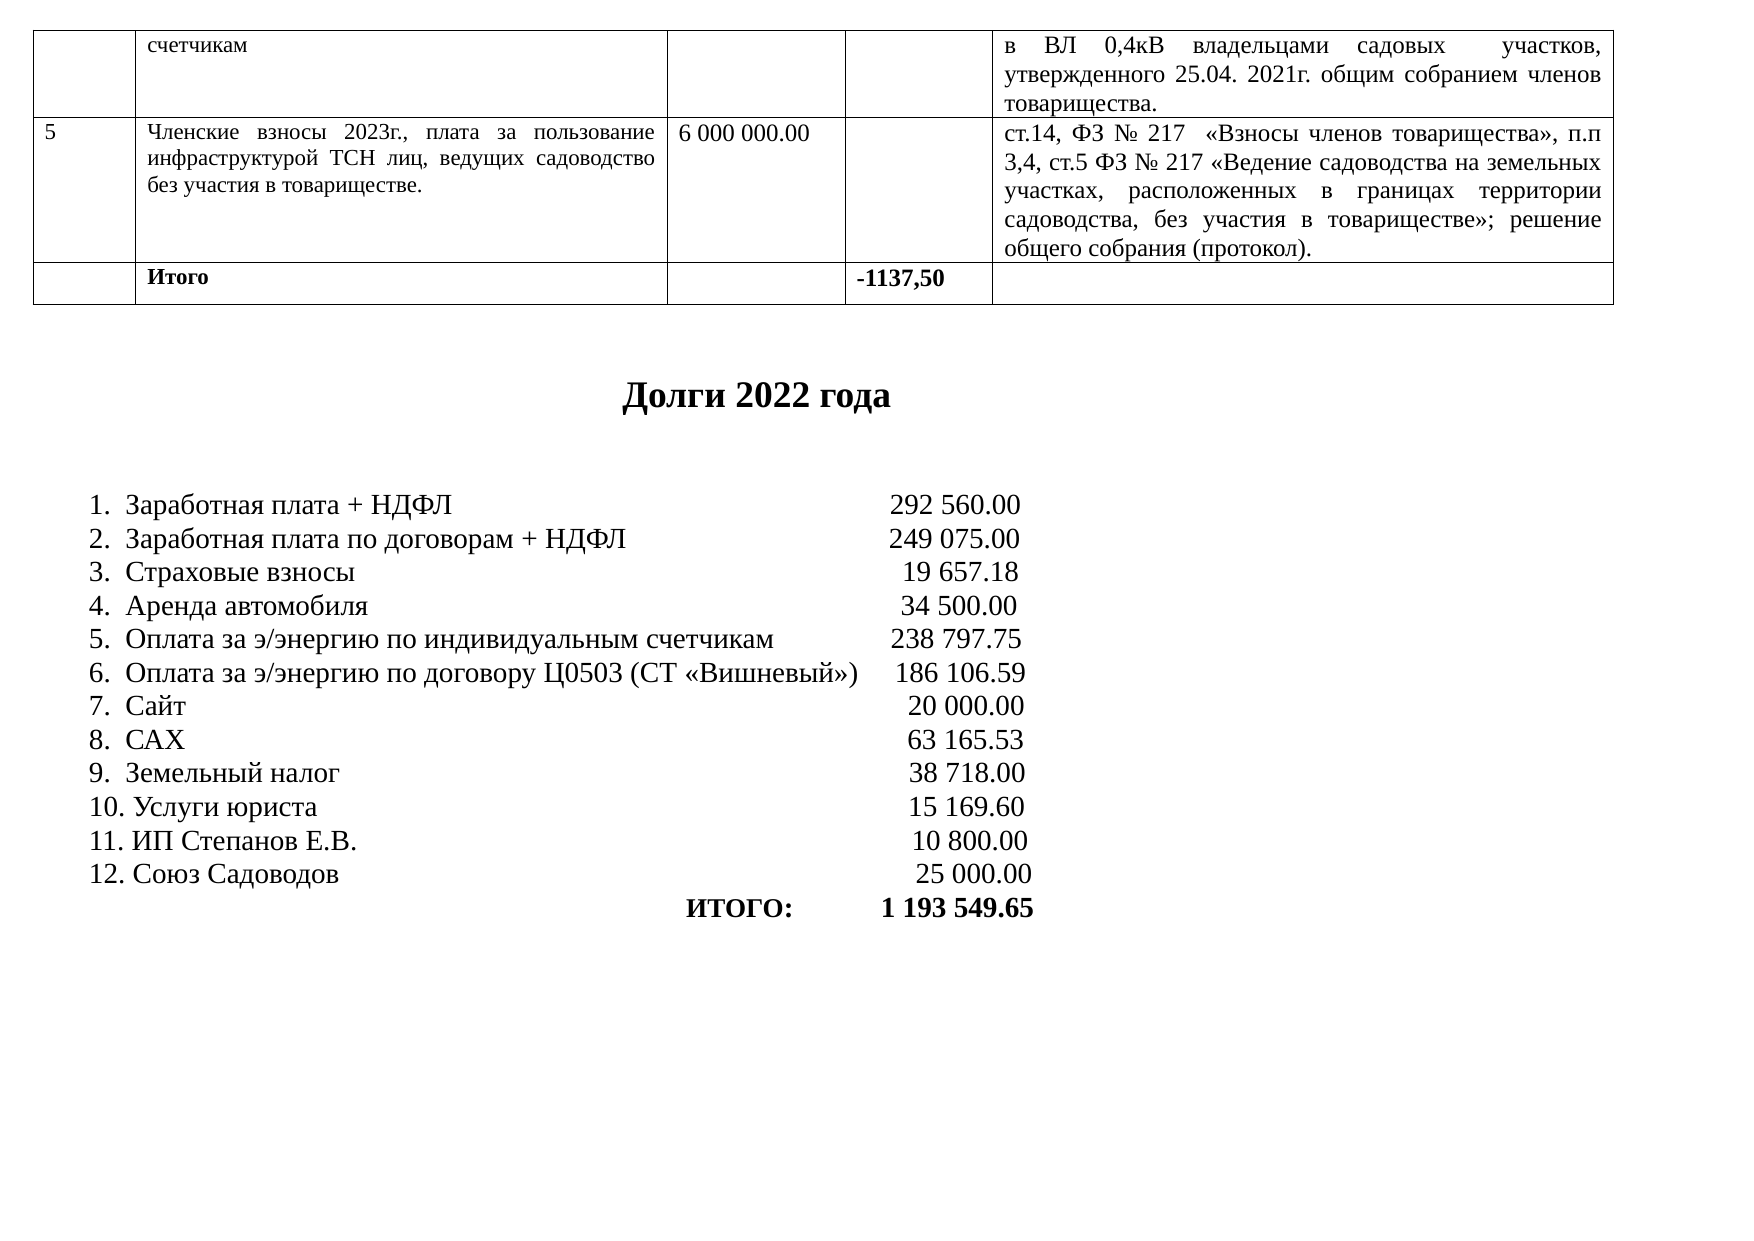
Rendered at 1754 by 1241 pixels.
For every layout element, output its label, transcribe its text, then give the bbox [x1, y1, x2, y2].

table_cell [668, 263, 845, 304]
table_cell [846, 31, 992, 117]
text 6. Оплата за э/энергию по договору Ц0503 (СТ «Вишневый») 186 106.59 [89, 655, 1695, 688]
text 7. Сайт 20 000.00 [89, 688, 1695, 722]
table_cell в ВЛ 0,4кВ владельцами садовых участков, утвержденного 25.04. 2021г. общим собранием членов товарищества. [993, 31, 1613, 117]
table_cell [846, 118, 992, 262]
text ИТОГО: 1 193 549.65 [89, 890, 1695, 923]
text Долги 2022 года [89, 372, 1695, 415]
table_cell [34, 263, 135, 304]
table_cell ст.14, ФЗ № 217 «Взносы членов товарищества», п.п 3,4, ст.5 ФЗ № 217 «Ведение садоводства на земельных участках, расположенных в границах территории садоводства, без участия в товариществе»; решение общего собрания (протокол). [993, 118, 1613, 262]
text 2. Заработная плата по договорам + НДФЛ 249 075.00 [89, 521, 1695, 554]
text 11. ИП Степанов Е.В. 10 800.00 [89, 823, 1695, 856]
text 8. САХ 63 165.53 [89, 722, 1695, 756]
text 4. Аренда автомобиля 34 500.00 [89, 588, 1695, 621]
text 12. Союз Садоводов 25 000.00 [89, 856, 1695, 890]
text 1. Заработная плата + НДФЛ 292 560.00 [89, 487, 1695, 521]
table_cell счетчикам [136, 31, 667, 117]
table_cell [993, 263, 1613, 304]
table_cell [34, 31, 135, 117]
table_cell 6 000 000.00 [668, 118, 845, 262]
table_cell [668, 31, 845, 117]
table_cell Членские взносы 2023г., плата за пользование инфраструктурой ТСН лиц, ведущих садоводство без участия в товариществе. [136, 118, 667, 262]
text 9. Земельный налог 38 718.00 [89, 756, 1695, 789]
table_cell -1137,50 [846, 263, 992, 304]
text 5. Оплата за э/энергию по индивидуальным счетчикам 238 797.75 [89, 621, 1695, 655]
text 3. Страховые взносы 19 657.18 [89, 554, 1695, 588]
table_cell 5 [34, 118, 135, 262]
table_cell Итого [136, 263, 667, 304]
text 10. Услуги юриста 15 169.60 [89, 789, 1695, 823]
